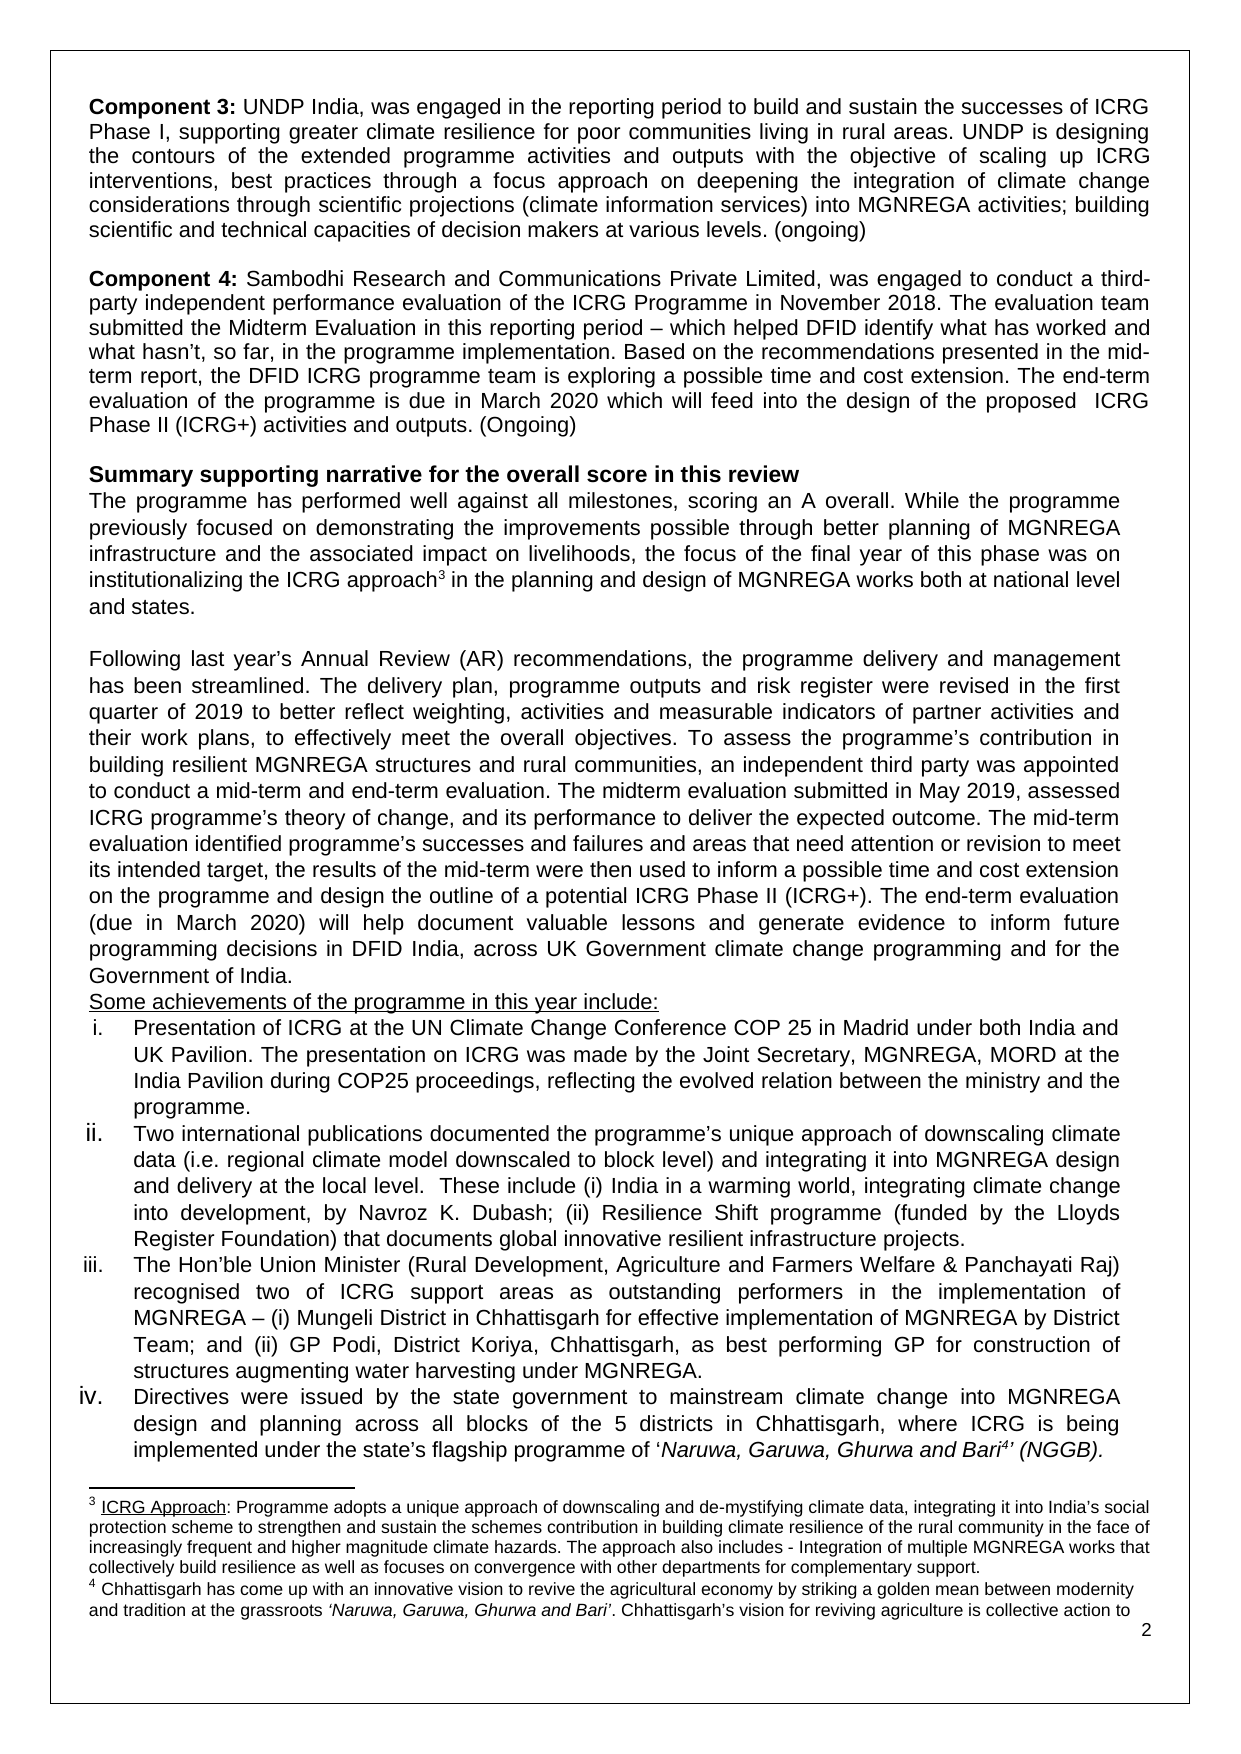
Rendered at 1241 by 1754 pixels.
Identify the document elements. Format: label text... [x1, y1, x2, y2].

text ICRG Approach: Programme adopts a unique approach of downscaling and de-mystifying climate data, integrating it into India’s social protection scheme to strengthen and sustain the schemes contribution in building climate resilience of the rural community in the face of increasingly frequent and higher magnitude climate hazards. The approach also includes - Integration of multiple MGNREGA works that collectively build resilience as well as focuses on convergence with other departments for complementary support. [89, 1494, 1152, 1577]
text Component 3: UNDP India, was engaged in the reporting period to build and sustain the successes of ICRG Phase I, supporting greater climate resilience for poor communities living in rural areas. UNDP is designing the contours of the extended programme activities and outputs with the objective of scaling up ICRG interventions, best practices through a focus approach on deepening the integration of climate change considerations through scientific projections (climate information services) into MGNREGA activities; building scientific and technical capacities of decision makers at various levels. (ongoing) [89, 95, 1152, 242]
text The programme has performed well against all milestones, scoring an A overall. While the programme previously focused on demonstrating the improvements possible through better planning of MGNREGA infrastructure and the associated impact on livelihoods, the focus of the final year of this phase was on institutionalizing the ICRG approach in the planning and design of MGNREGA works both at national level and states. [89, 488, 1122, 619]
list Presentation of ICRG at the UN Climate Change Conference COP 25 in Madrid under both India and UK Pavilion. The presentation on ICRG was made by the Joint Secretary, MGNREGA, MORD at the India Pavilion during COP25 proceedings, reflecting the evolved relation between the ministry and the programme. [103, 1015, 1122, 1120]
list Directives were issued by the state government to mainstream climate change into MGNREGA design and planning across all blocks of the 5 districts in Chhattisgarh, where ICRG is being implemented under the state’s flagship programme of ‘Naruwa, Garuwa, Ghurwa and Bari’ (NGGB). [103, 1384, 1122, 1463]
list Chhattisgarh has come up with an innovative vision to revive the agricultural economy by striking a golden mean between modernity and tradition at the grassroots ‘Naruwa, Garuwa, Ghurwa and Bari’. Chhattisgarh’s vision for reviving agriculture is collective action to [89, 1577, 1152, 1620]
list Two international publications documented the programme’s unique approach of downscaling climate data (i.e. regional climate model downscaled to block level) and integrating it into MGNREGA design and delivery at the local level. These include (i) India in a warming world, integrating climate change into development, by Navroz K. Dubash; (ii) Resilience Shift programme (funded by the Lloyds Register Foundation) that documents global innovative resilient infrastructure projects. [103, 1120, 1122, 1252]
text Summary supporting narrative for the overall score in this review [89, 462, 1152, 488]
text Following last year’s Annual Review (AR) recommendations, the programme delivery and management has been streamlined. The delivery plan, programme outputs and risk register were revised in the first quarter of 2019 to better reflect weighting, activities and measurable indicators of partner activities and their work plans, to effectively meet the overall objectives. To assess the programme’s contribution in building resilient MGNREGA structures and rural communities, an independent third party was appointed to conduct a mid-term and end-term evaluation. The midterm evaluation submitted in May 2019, assessed ICRG programme’s theory of change, and its performance to deliver the expected outcome. The mid-term evaluation identified programme’s successes and failures and areas that need attention or revision to meet its intended target, the results of the mid-term were then used to inform a possible time and cost extension on the programme and design the outline of a potential ICRG Phase II (ICRG+). The end-term evaluation (due in March 2020) will help document valuable lessons and generate evidence to inform future programming decisions in DFID India, across UK Government climate change programming and for the Government of India. [89, 646, 1122, 988]
text Component 4: Sambodhi Research and Communications Private Limited, was engaged to conduct a third-party independent performance evaluation of the ICRG Programme in November 2018. The evaluation team submitted the Midterm Evaluation in this reporting period – which helped DFID identify what has worked and what hasn’t, so far, in the programme implementation. Based on the recommendations presented in the mid-term report, the DFID ICRG programme team is exploring a possible time and cost extension. The end-term evaluation of the programme is due in March 2020 which will feed into the design of the proposed ICRG Phase II (ICRG+) activities and outputs. (Ongoing) [89, 266, 1152, 437]
text Some achievements of the programme in this year include: [89, 988, 1122, 1015]
list The Hon’ble Union Minister (Rural Development, Agriculture and Farmers Welfare & Panchayati Raj) recognised two of ICRG support areas as outstanding performers in the implementation of MGNREGA – (i) Mungeli District in Chhattisgarh for effective implementation of MGNREGA by District Team; and (ii) GP Podi, District Koriya, Chhattisgarh, as best performing GP for construction of structures augmenting water harvesting under MGNREGA. [103, 1252, 1122, 1384]
